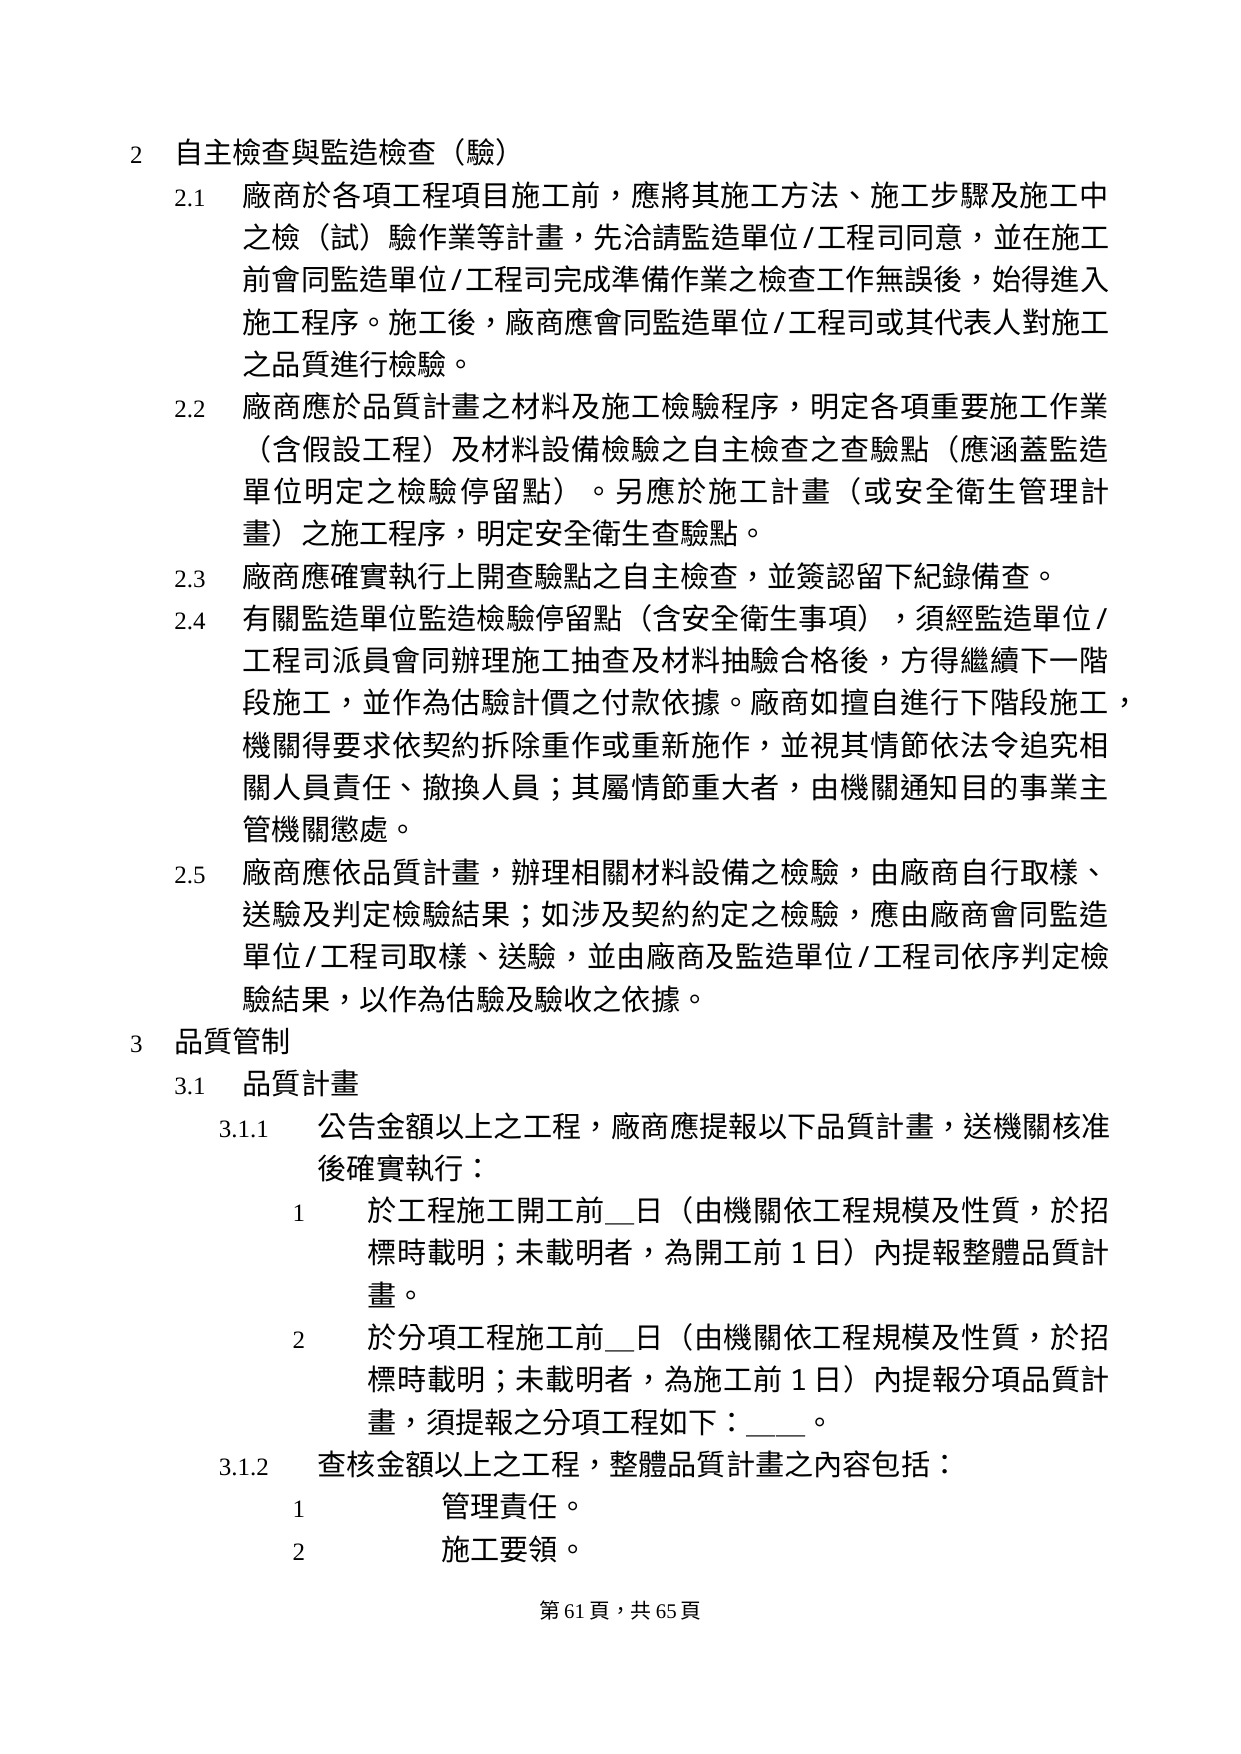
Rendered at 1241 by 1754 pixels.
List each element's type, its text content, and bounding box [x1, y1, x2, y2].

list 品質管制 [130, 1018, 1110, 1061]
list 廠商應確實執行上開查驗點之自主檢查，並簽認留下紀錄備查。 [174, 553, 1110, 595]
list 查核金額以上之工程，整體品質計畫之內容包括： [218, 1442, 1110, 1484]
list 廠商於各項工程項目施工前，應將其施工方法、施工步驟及施工中之檢（試）驗作業等計畫，先洽請監造單位/工程司同意，並在施工前會同監造單位/工程司完成準備作業之檢查工作無誤後，始得進入施工程序。施工後，廠商應會同監造單位/工程司或其代表人對施工之品質進行檢驗。 [174, 172, 1110, 384]
list 於分項工程施工前＿日（由機關依工程規模及性質，於招標時載明；未載明者，為施工前1日）內提報分項品質計畫，須提報之分項工程如下：＿＿。 [292, 1315, 1110, 1442]
list 於工程施工開工前＿日（由機關依工程規模及性質，於招標時載明；未載明者，為開工前1日）內提報整體品質計畫。 [292, 1188, 1110, 1315]
list 公告金額以上之工程，廠商應提報以下品質計畫，送機關核准後確實執行： [218, 1103, 1110, 1188]
list 有關監造單位監造檢驗停留點（含安全衛生事項），須經監造單位/工程司派員會同辦理施工抽查及材料抽驗合格後，方得繼續下一階段施工，並作為估驗計價之付款依據。廠商如擅自進行下階段施工，機關得要求依契約拆除重作或重新施作，並視其情節依法令追究相關人員責任、撤換人員；其屬情節重大者，由機關通知目的事業主管機關懲處。 [174, 595, 1110, 849]
list 自主檢查與監造檢查（驗） [130, 130, 1110, 172]
list 品質計畫 [174, 1061, 1110, 1103]
list 廠商應依品質計畫，辦理相關材料設備之檢驗，由廠商自行取樣、送驗及判定檢驗結果；如涉及契約約定之檢驗，應由廠商會同監造單位/工程司取樣、送驗，並由廠商及監造單位/工程司依序判定檢驗結果，以作為估驗及驗收之依據。 [174, 849, 1110, 1018]
list 施工要領。 [292, 1526, 1110, 1569]
list 廠商應於品質計畫之材料及施工檢驗程序，明定各項重要施工作業（含假設工程）及材料設備檢驗之自主檢查之查驗點（應涵蓋監造單位明定之檢驗停留點）。另應於施工計畫（或安全衛生管理計畫）之施工程序，明定安全衛生查驗點。 [174, 384, 1110, 553]
list 管理責任。 [292, 1484, 1110, 1526]
